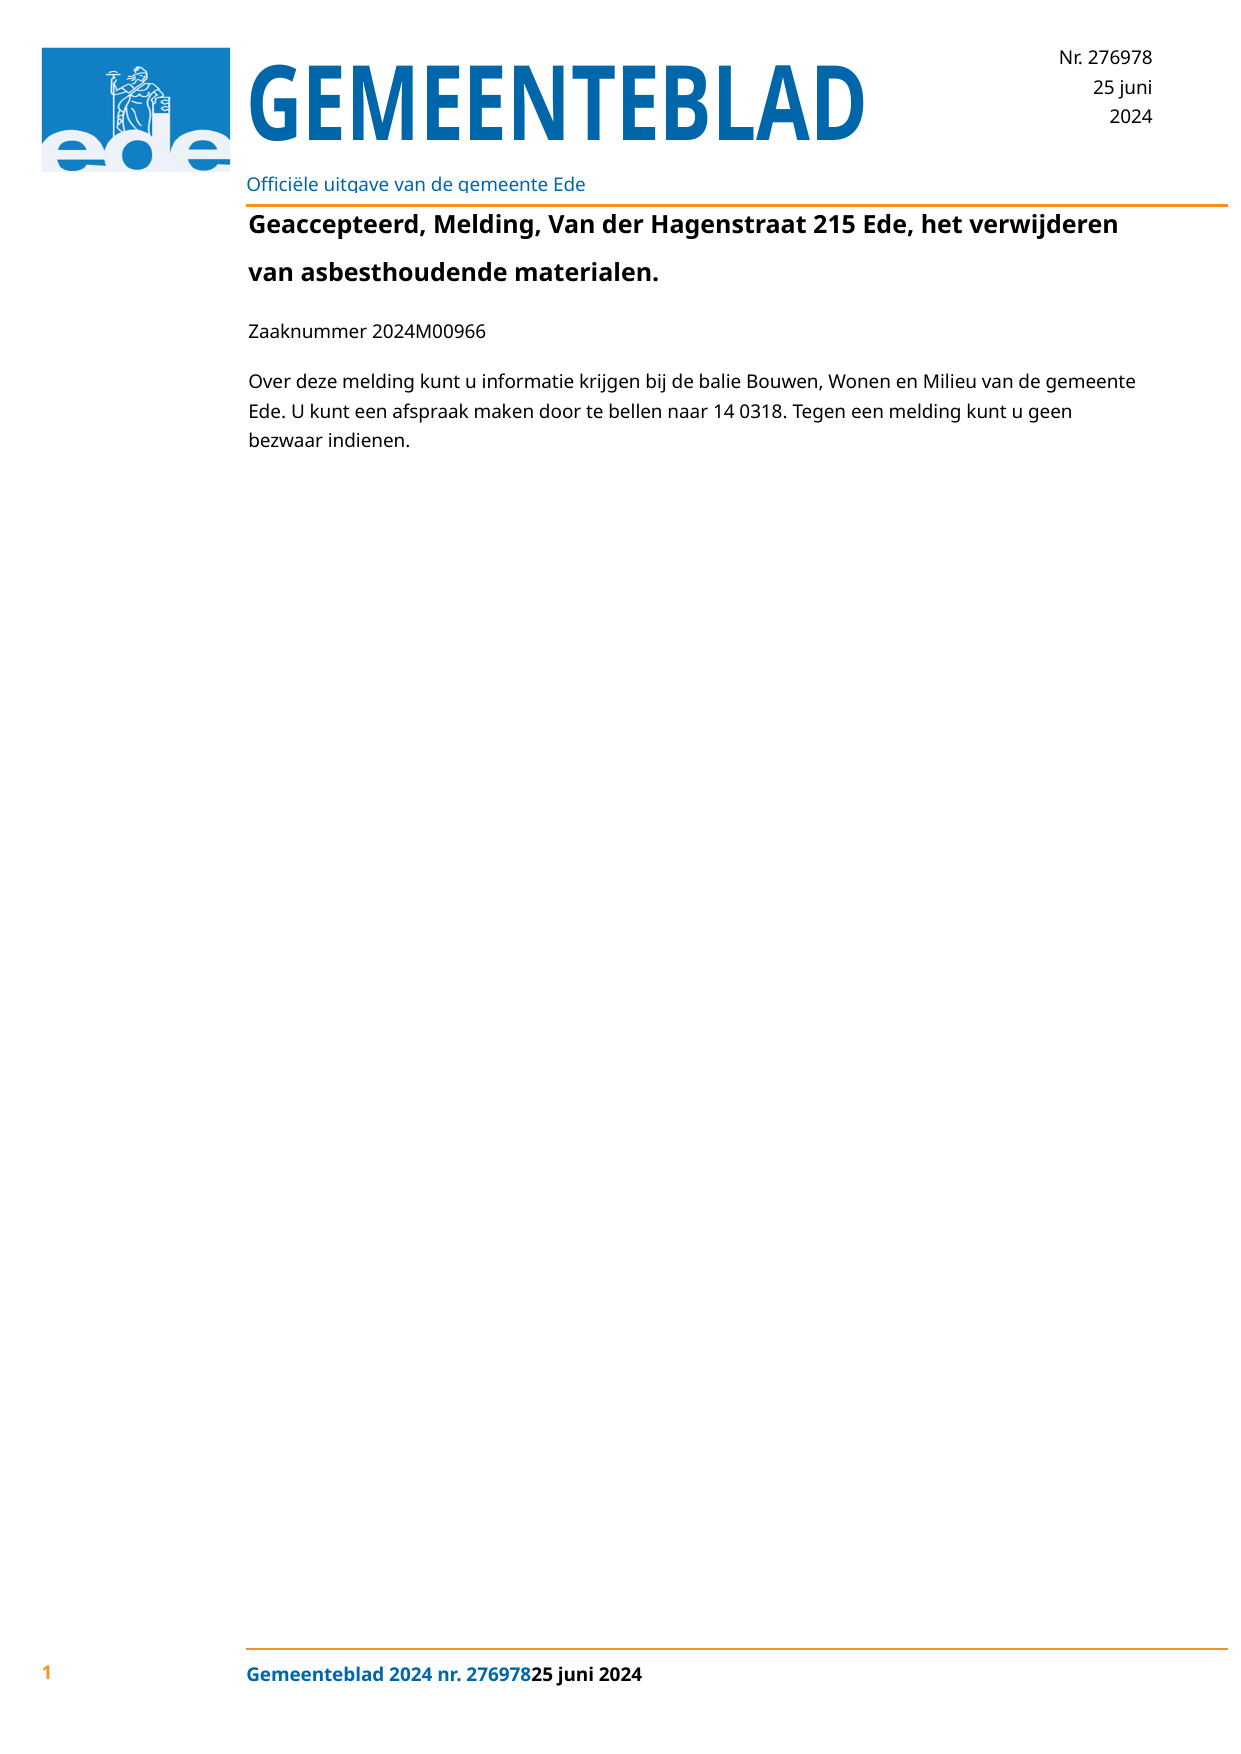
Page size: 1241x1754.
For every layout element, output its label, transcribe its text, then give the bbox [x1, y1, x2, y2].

text Zaaknummer 2024M00966 [248, 318, 1152, 344]
text Geaccepteerd, Melding, Van der Hagenstraat 215 Ede, het verwijderen van asbesthoudende materialen. [248, 207, 1152, 288]
text Over deze melding kunt u informatie krijgen bij de balie Bouwen, Wonen en Milieu van de gemeente Ede. U kunt een afspraak maken door te bellen naar 14 0318. Tegen een melding kunt u geen bezwaar indienen. [248, 368, 1152, 453]
picture [41, 47, 231, 172]
